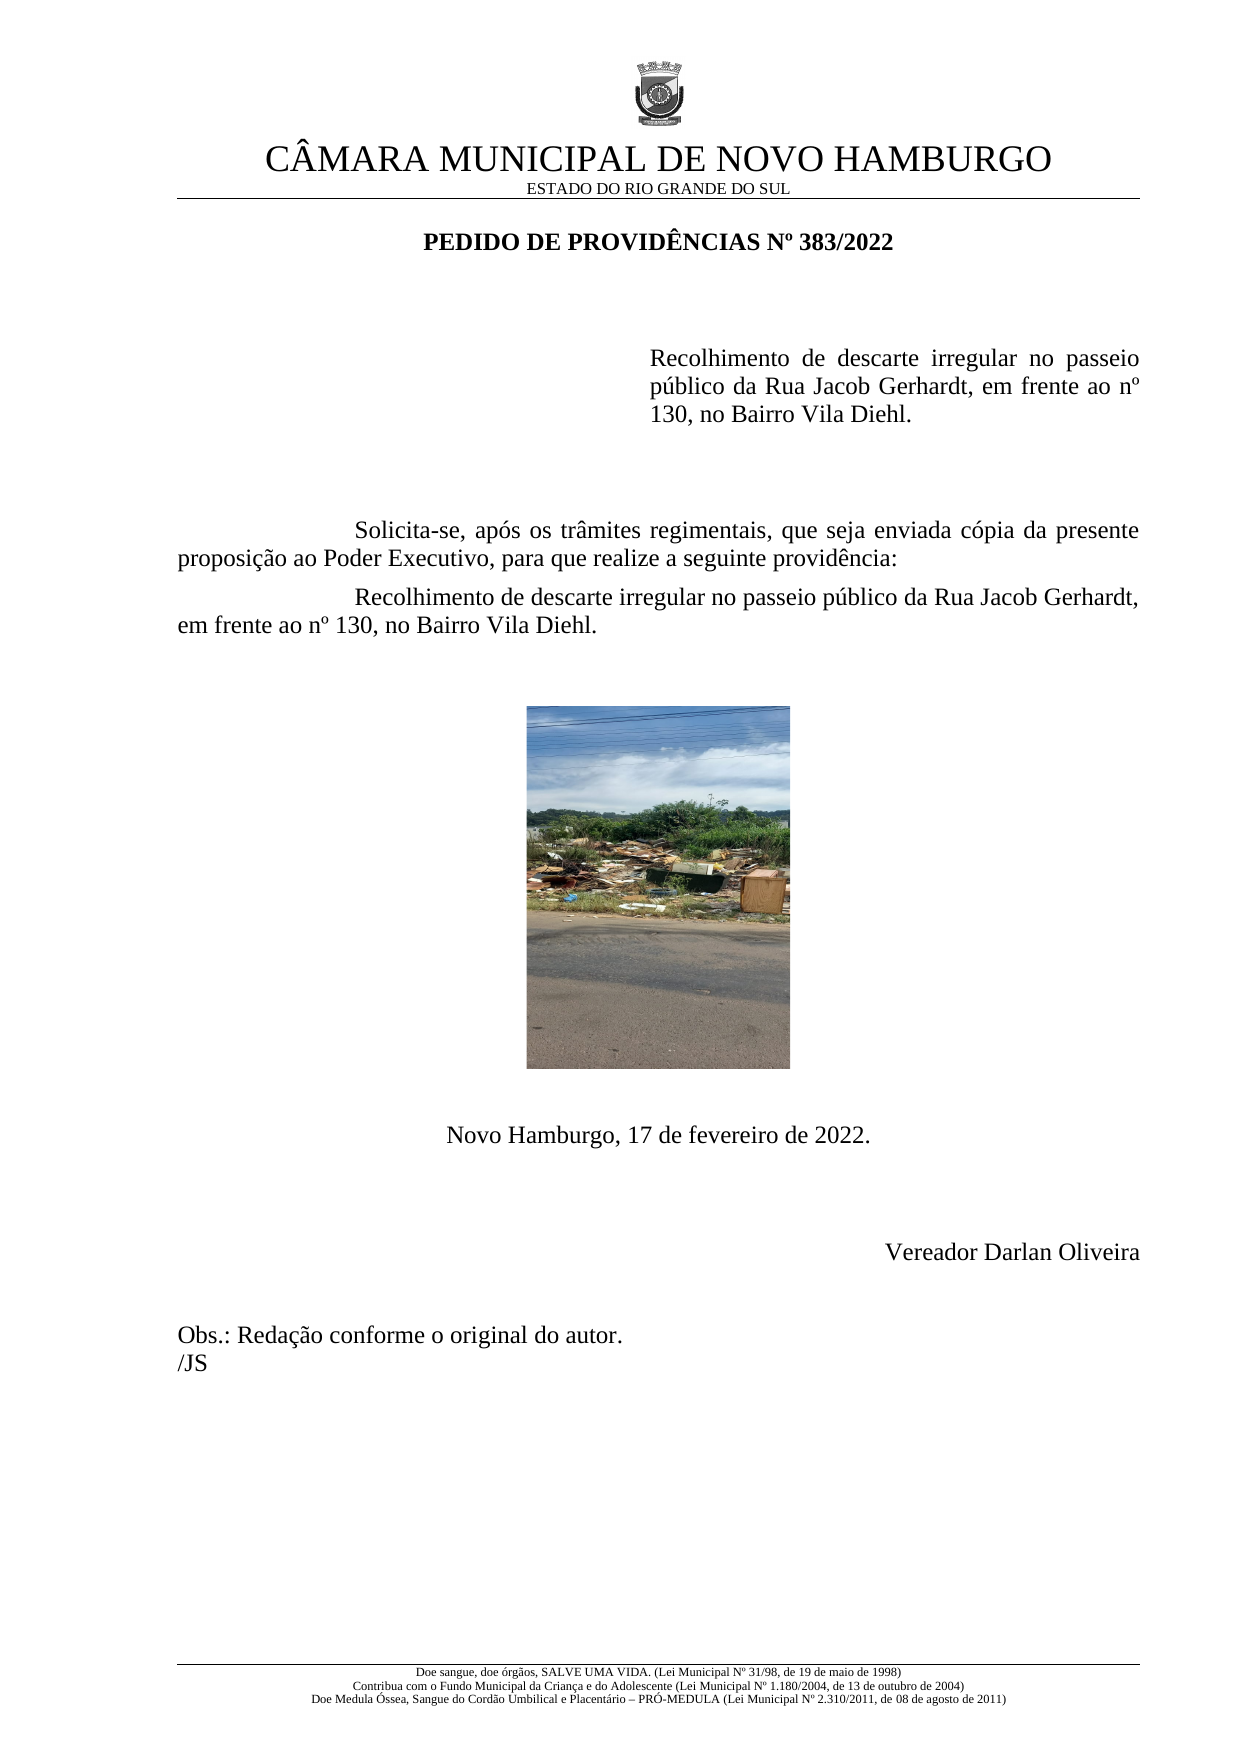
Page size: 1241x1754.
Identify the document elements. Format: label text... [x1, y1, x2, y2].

text PEDIDO DE PROVIDÊNCIAS Nº 383/2022 [177, 228, 1140, 256]
text Vereador Darlan Oliveira [649, 1238, 1140, 1266]
text Obs.: Redação conforme o original do autor. [177, 1321, 1140, 1349]
text Novo Hamburgo, 17 de fevereiro de 2022. [177, 1122, 1140, 1149]
text Recolhimento de descarte irregular no passeio público da Rua Jacob Gerhardt, em frente ao nº 130, no Bairro Vila Diehl. [177, 583, 1140, 639]
picture [526, 706, 791, 1069]
text Solicita-se, após os trâmites regimentais, que seja enviada cópia da presente proposição ao Poder Executivo, para que realize a seguinte providência: [177, 516, 1140, 572]
text /JS [177, 1349, 1140, 1376]
text Recolhimento de descarte irregular no passeio público da Rua Jacob Gerhardt, em frente ao nº 130, no Bairro Vila Diehl. [649, 344, 1140, 428]
